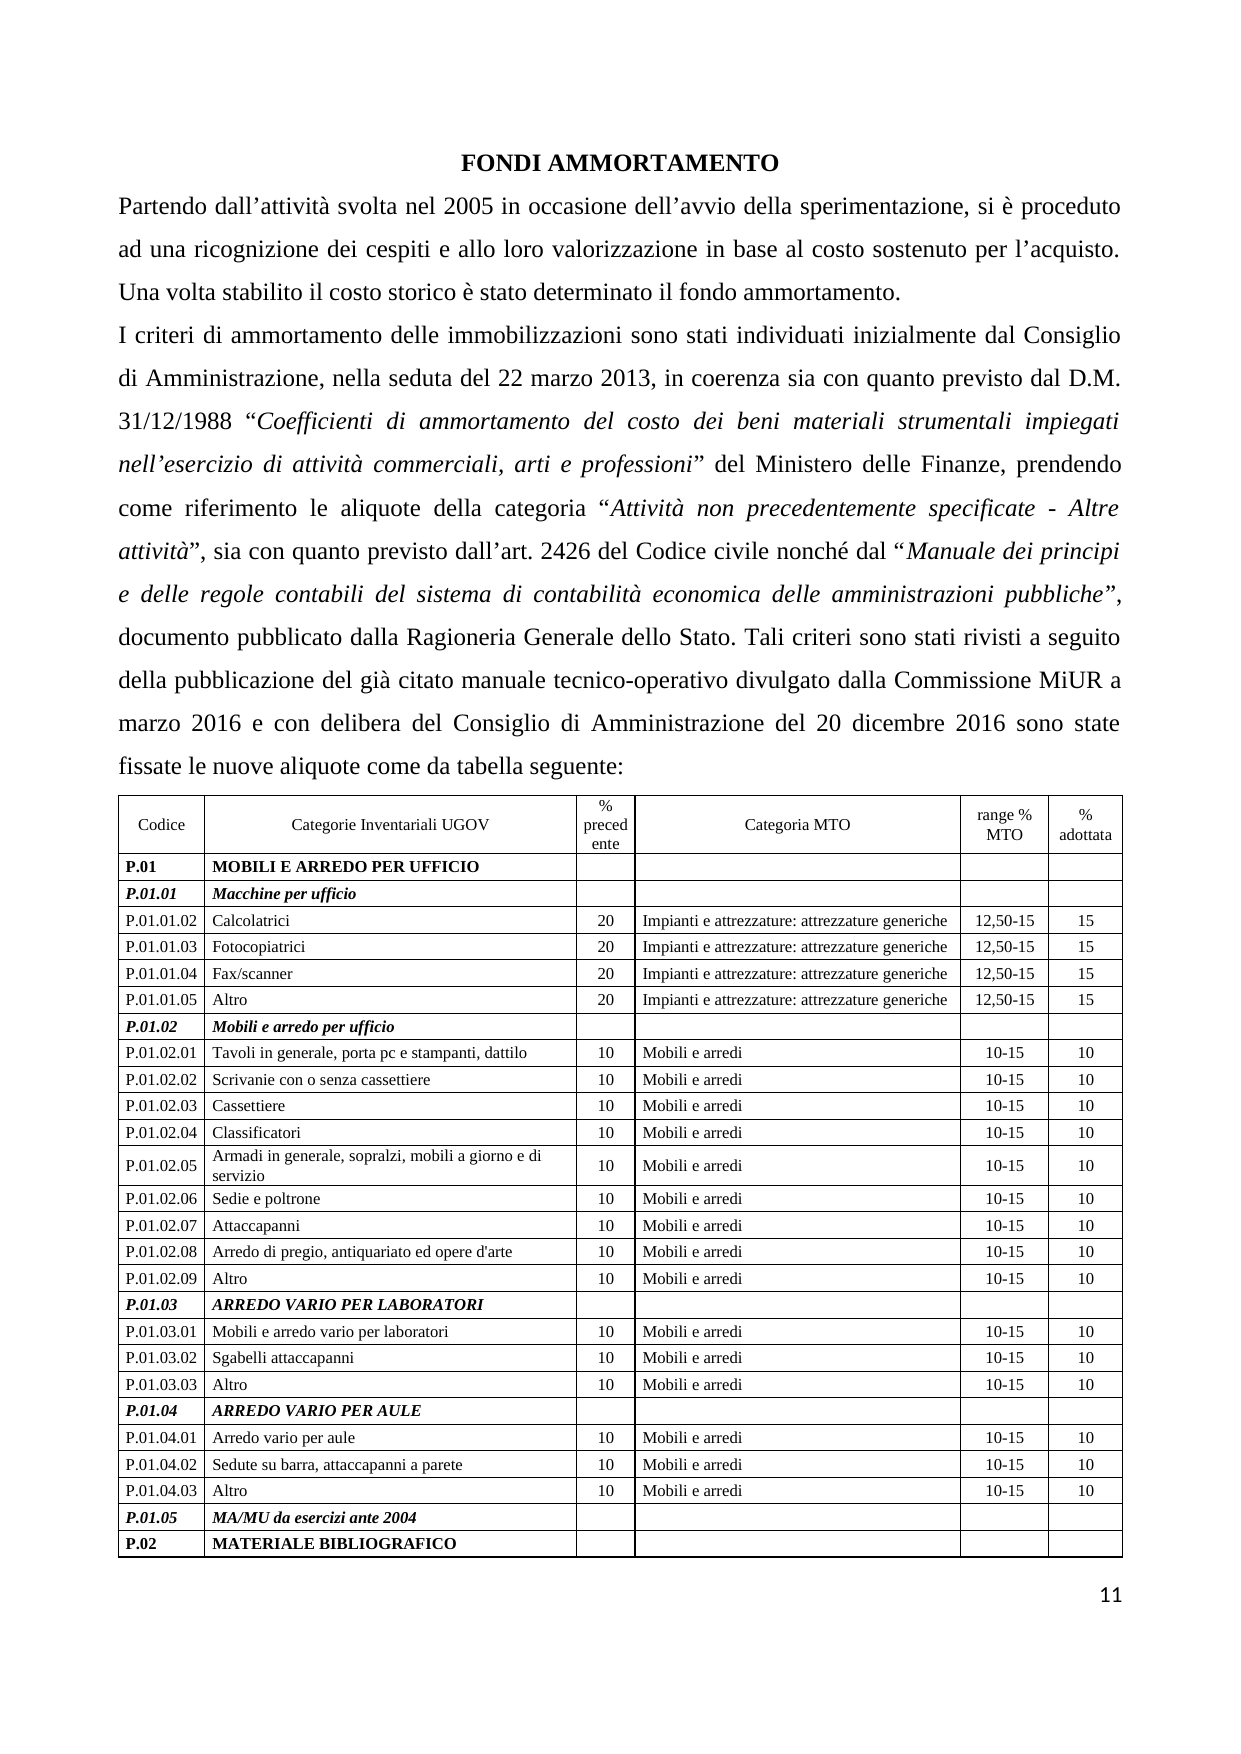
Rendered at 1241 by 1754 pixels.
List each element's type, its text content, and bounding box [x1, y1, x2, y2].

table_cell 12,50-15 [961, 960, 1048, 986]
table_cell Fax/scanner [205, 960, 576, 986]
table_cell [636, 1398, 960, 1424]
table_cell Mobili e arredi [636, 1067, 960, 1092]
table_cell [636, 1292, 960, 1317]
table_cell [577, 1014, 634, 1039]
table_cell P.01.01.03 [119, 934, 204, 959]
table_cell [1049, 1531, 1122, 1556]
table_cell P.01.01.04 [119, 960, 204, 986]
table_cell Arredo vario per aule [205, 1425, 576, 1450]
table_cell [636, 1014, 960, 1039]
table_cell Tavoli in generale, porta pc e stampanti, dattilo [205, 1040, 576, 1066]
table_cell Mobili e arredi [636, 1212, 960, 1238]
table_cell P.01.02.04 [119, 1120, 204, 1145]
table_cell Mobili e arredi [636, 1319, 960, 1344]
table_cell 12,50-15 [961, 907, 1048, 933]
table_cell 10-15 [961, 1040, 1048, 1066]
table_cell [961, 1292, 1048, 1317]
table_cell 10 [1049, 1239, 1122, 1264]
table_cell [961, 1014, 1048, 1039]
table_cell P.01.02.09 [119, 1265, 204, 1291]
table_cell P.01.03 [119, 1292, 204, 1317]
table_cell 10-15 [961, 1372, 1048, 1397]
table_cell [577, 1398, 634, 1424]
table_cell Fotocopiatrici [205, 934, 576, 959]
table_cell P.01.04.03 [119, 1478, 204, 1503]
table_cell 10 [577, 1186, 634, 1211]
table_cell Mobili e arredi [636, 1146, 960, 1184]
table_cell 15 [1049, 960, 1122, 986]
table_cell Altro [205, 1478, 576, 1503]
table_cell 10 [577, 1451, 634, 1477]
table_cell MATERIALE BIBLIOGRAFICO [205, 1531, 576, 1556]
text FONDI AMMORTAMENTO [118, 148, 1122, 176]
table_cell 10 [577, 1212, 634, 1238]
table_cell 10 [1049, 1093, 1122, 1119]
table_cell 10-15 [961, 1146, 1048, 1184]
table_cell ARREDO VARIO PER AULE [205, 1398, 576, 1424]
table_cell Altro [205, 1372, 576, 1397]
table_cell 10-15 [961, 1212, 1048, 1238]
table_cell 10-15 [961, 1478, 1048, 1503]
table_cell 10-15 [961, 1186, 1048, 1211]
table_cell Altro [205, 1265, 576, 1291]
table_cell 10 [1049, 1372, 1122, 1397]
table_cell Mobili e arredi [636, 1451, 960, 1477]
table_cell 10 [577, 1345, 634, 1371]
table_cell P.01.01.02 [119, 907, 204, 933]
table_cell 10 [577, 1040, 634, 1066]
text Partendo dall’attività svolta nel 2005 in occasione dell’avvio della sperimentazione, si è proceduto ad una ricognizione dei cespiti e allo loro valorizzazione in base al costo sostenuto per l’acquisto. Una volta stabilito il costo storico è stato determinato il fondo ammortamento. [118, 191, 1122, 306]
table_cell 10 [1049, 1345, 1122, 1371]
table_cell P.01.02.08 [119, 1239, 204, 1264]
table_cell P.01.02.03 [119, 1093, 204, 1119]
table_cell P.01.04.02 [119, 1451, 204, 1477]
table_cell [577, 1292, 634, 1317]
table_cell Impianti e attrezzature: attrezzature generiche [636, 907, 960, 933]
table_cell [961, 881, 1048, 906]
table_cell 10 [577, 1372, 634, 1397]
table_cell [636, 854, 960, 879]
text I criteri di ammortamento delle immobilizzazioni sono stati individuati inizialmente dal Consiglio di Amministrazione, nella seduta del 22 marzo 2013, in coerenza sia con quanto previsto dal D.M. 31/12/1988 “Coefficienti di ammortamento del costo dei beni materiali strumentali impiegati nell’esercizio di attività commerciali, arti e professioni” del Ministero delle Finanze, prendendo come riferimento le aliquote della categoria “Attività non precedentemente specificate - Altre attività”, sia con quanto previsto dall’art. 2426 del Codice civile nonché dal “Manuale dei principi e delle regole contabili del sistema di contabilità economica delle amministrazioni pubbliche”, documento pubblicato dalla Ragioneria Generale dello Stato. Tali criteri sono stati rivisti a seguito della pubblicazione del già citato manuale tecnico-operativo divulgato dalla Commissione MiUR a marzo 2016 e con delibera del Consiglio di Amministrazione del 20 dicembre 2016 sono state fissate le nuove aliquote come da tabella seguente: [118, 320, 1122, 780]
table_header % adottata [1049, 796, 1122, 853]
table_cell MOBILI E ARREDO PER UFFICIO [205, 854, 576, 879]
table_cell 10 [577, 1478, 634, 1503]
table_cell 10 [1049, 1212, 1122, 1238]
table_cell 10 [1049, 1265, 1122, 1291]
table_cell Armadi in generale, sopralzi, mobili a giorno e di servizio [205, 1146, 576, 1184]
table_cell 10-15 [961, 1451, 1048, 1477]
table_cell Attaccapanni [205, 1212, 576, 1238]
table_cell P.01.02.01 [119, 1040, 204, 1066]
table_cell 10 [577, 1093, 634, 1119]
table_header Categoria MTO [636, 796, 960, 853]
table_cell P.01.03.01 [119, 1319, 204, 1344]
table_cell Sedie e poltrone [205, 1186, 576, 1211]
table_cell Mobili e arredo per ufficio [205, 1014, 576, 1039]
table_cell [961, 854, 1048, 879]
table_cell Mobili e arredi [636, 1425, 960, 1450]
table_cell Arredo di pregio, antiquariato ed opere d'arte [205, 1239, 576, 1264]
table_cell Mobili e arredi [636, 1120, 960, 1145]
table_cell Mobili e arredi [636, 1478, 960, 1503]
table_cell 10-15 [961, 1067, 1048, 1092]
table_cell [1049, 1398, 1122, 1424]
table_cell Mobili e arredi [636, 1186, 960, 1211]
table_cell [577, 1504, 634, 1530]
table_cell [961, 1531, 1048, 1556]
table_cell 10 [1049, 1425, 1122, 1450]
table_cell [577, 1531, 634, 1556]
table_cell 10 [1049, 1451, 1122, 1477]
table_cell 12,50-15 [961, 987, 1048, 1012]
table_cell P.01.02.07 [119, 1212, 204, 1238]
table_cell [636, 1531, 960, 1556]
table_cell [1049, 1014, 1122, 1039]
table_cell [1049, 1292, 1122, 1317]
table_cell 10 [1049, 1186, 1122, 1211]
table_cell [961, 1398, 1048, 1424]
table_cell MA/MU da esercizi ante 2004 [205, 1504, 576, 1530]
table_cell 10-15 [961, 1425, 1048, 1450]
table_cell 20 [577, 934, 634, 959]
table_cell 20 [577, 987, 634, 1012]
table_cell 20 [577, 960, 634, 986]
table_cell [577, 881, 634, 906]
table_cell Sedute su barra, attaccapanni a parete [205, 1451, 576, 1477]
table_cell P.01 [119, 854, 204, 879]
table_cell P.01.04.01 [119, 1425, 204, 1450]
table_cell 10 [577, 1067, 634, 1092]
table_cell P.02 [119, 1531, 204, 1556]
table_header Codice [119, 796, 204, 853]
table_cell 10 [577, 1239, 634, 1264]
table_cell P.01.02.06 [119, 1186, 204, 1211]
table_cell Mobili e arredi [636, 1040, 960, 1066]
table_cell 10 [1049, 1040, 1122, 1066]
table_cell Macchine per ufficio [205, 881, 576, 906]
table_cell Mobili e arredi [636, 1093, 960, 1119]
table_cell 20 [577, 907, 634, 933]
table_cell Cassettiere [205, 1093, 576, 1119]
table_cell 12,50-15 [961, 934, 1048, 959]
table_header % precedente [577, 796, 634, 853]
table_cell P.01.03.02 [119, 1345, 204, 1371]
table_header Categorie Inventariali UGOV [205, 796, 576, 853]
table_cell Classificatori [205, 1120, 576, 1145]
table_cell Scrivanie con o senza cassettiere [205, 1067, 576, 1092]
table_cell [1049, 881, 1122, 906]
table_cell P.01.01.05 [119, 987, 204, 1012]
table_cell Impianti e attrezzature: attrezzature generiche [636, 960, 960, 986]
table_cell 15 [1049, 987, 1122, 1012]
table_cell 10-15 [961, 1239, 1048, 1264]
table_cell P.01.05 [119, 1504, 204, 1530]
table_cell ARREDO VARIO PER LABORATORI [205, 1292, 576, 1317]
table_cell 10-15 [961, 1319, 1048, 1344]
table_cell P.01.01 [119, 881, 204, 906]
table_cell 15 [1049, 907, 1122, 933]
table_cell P.01.04 [119, 1398, 204, 1424]
table_cell 10 [1049, 1146, 1122, 1184]
table_cell 10 [1049, 1120, 1122, 1145]
table_cell Impianti e attrezzature: attrezzature generiche [636, 934, 960, 959]
table_cell 10-15 [961, 1120, 1048, 1145]
table_cell 10 [577, 1120, 634, 1145]
table_cell 10-15 [961, 1093, 1048, 1119]
table_cell Sgabelli attaccapanni [205, 1345, 576, 1371]
table_cell 10 [577, 1265, 634, 1291]
table_cell 10 [1049, 1319, 1122, 1344]
table_cell Impianti e attrezzature: attrezzature generiche [636, 987, 960, 1012]
table_cell [1049, 1504, 1122, 1530]
table_cell Mobili e arredi [636, 1239, 960, 1264]
table_cell Mobili e arredo vario per laboratori [205, 1319, 576, 1344]
table_cell 10 [1049, 1067, 1122, 1092]
table_cell 10-15 [961, 1345, 1048, 1371]
table_cell P.01.02 [119, 1014, 204, 1039]
table_cell [636, 881, 960, 906]
table_cell P.01.02.02 [119, 1067, 204, 1092]
table_cell P.01.02.05 [119, 1146, 204, 1184]
table_cell [577, 854, 634, 879]
table_cell 10 [577, 1146, 634, 1184]
table_cell Mobili e arredi [636, 1372, 960, 1397]
table_cell [636, 1504, 960, 1530]
table_cell Altro [205, 987, 576, 1012]
table_cell [961, 1504, 1048, 1530]
table_cell [1049, 854, 1122, 879]
table_cell P.01.03.03 [119, 1372, 204, 1397]
table_cell Mobili e arredi [636, 1265, 960, 1291]
table_header range % MTO [961, 796, 1048, 853]
table_cell 10 [577, 1319, 634, 1344]
table_cell Calcolatrici [205, 907, 576, 933]
table_cell 10-15 [961, 1265, 1048, 1291]
table_cell Mobili e arredi [636, 1345, 960, 1371]
table_cell 15 [1049, 934, 1122, 959]
table_cell 10 [1049, 1478, 1122, 1503]
table_cell 10 [577, 1425, 634, 1450]
